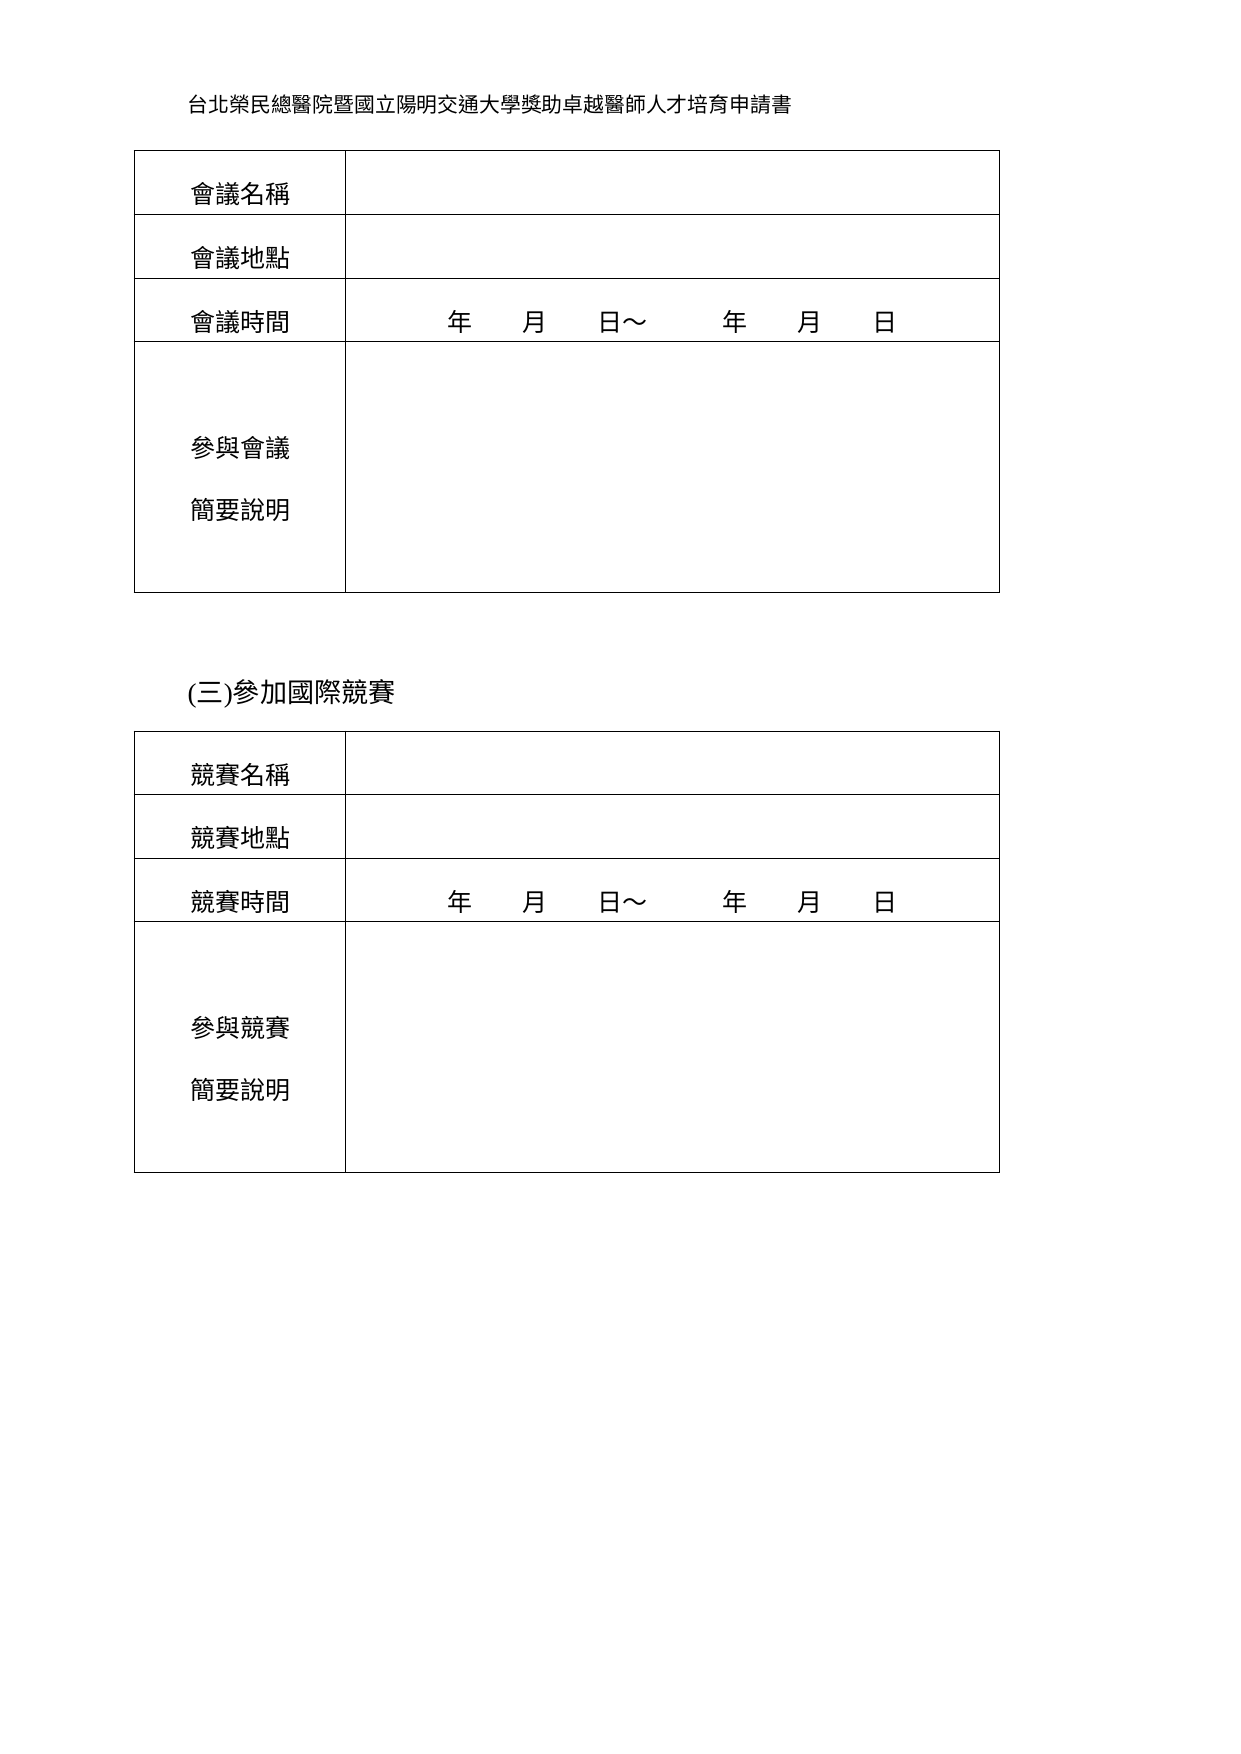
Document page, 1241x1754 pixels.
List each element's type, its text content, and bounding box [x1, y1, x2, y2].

table_cell 參與會議 簡要說明 [135, 342, 345, 592]
table_cell 競賽時間 [135, 859, 345, 921]
table_header [346, 732, 999, 794]
table_header [346, 151, 999, 214]
table_cell [346, 342, 999, 592]
table_header 競賽名稱 [135, 732, 345, 794]
table_cell 年 月 日～ 年 月 日 [346, 279, 999, 341]
table_cell 競賽地點 [135, 795, 345, 858]
table_cell 會議時間 [135, 279, 345, 341]
table_cell [346, 795, 999, 858]
table_cell 參與競賽 簡要說明 [135, 922, 345, 1172]
table_cell [346, 922, 999, 1172]
table_cell [346, 215, 999, 277]
table_cell 年 月 日～ 年 月 日 [346, 859, 999, 921]
text (三)參加國際競賽 [187, 649, 1053, 712]
table_header 會議名稱 [135, 151, 345, 214]
table_cell 會議地點 [135, 215, 345, 277]
